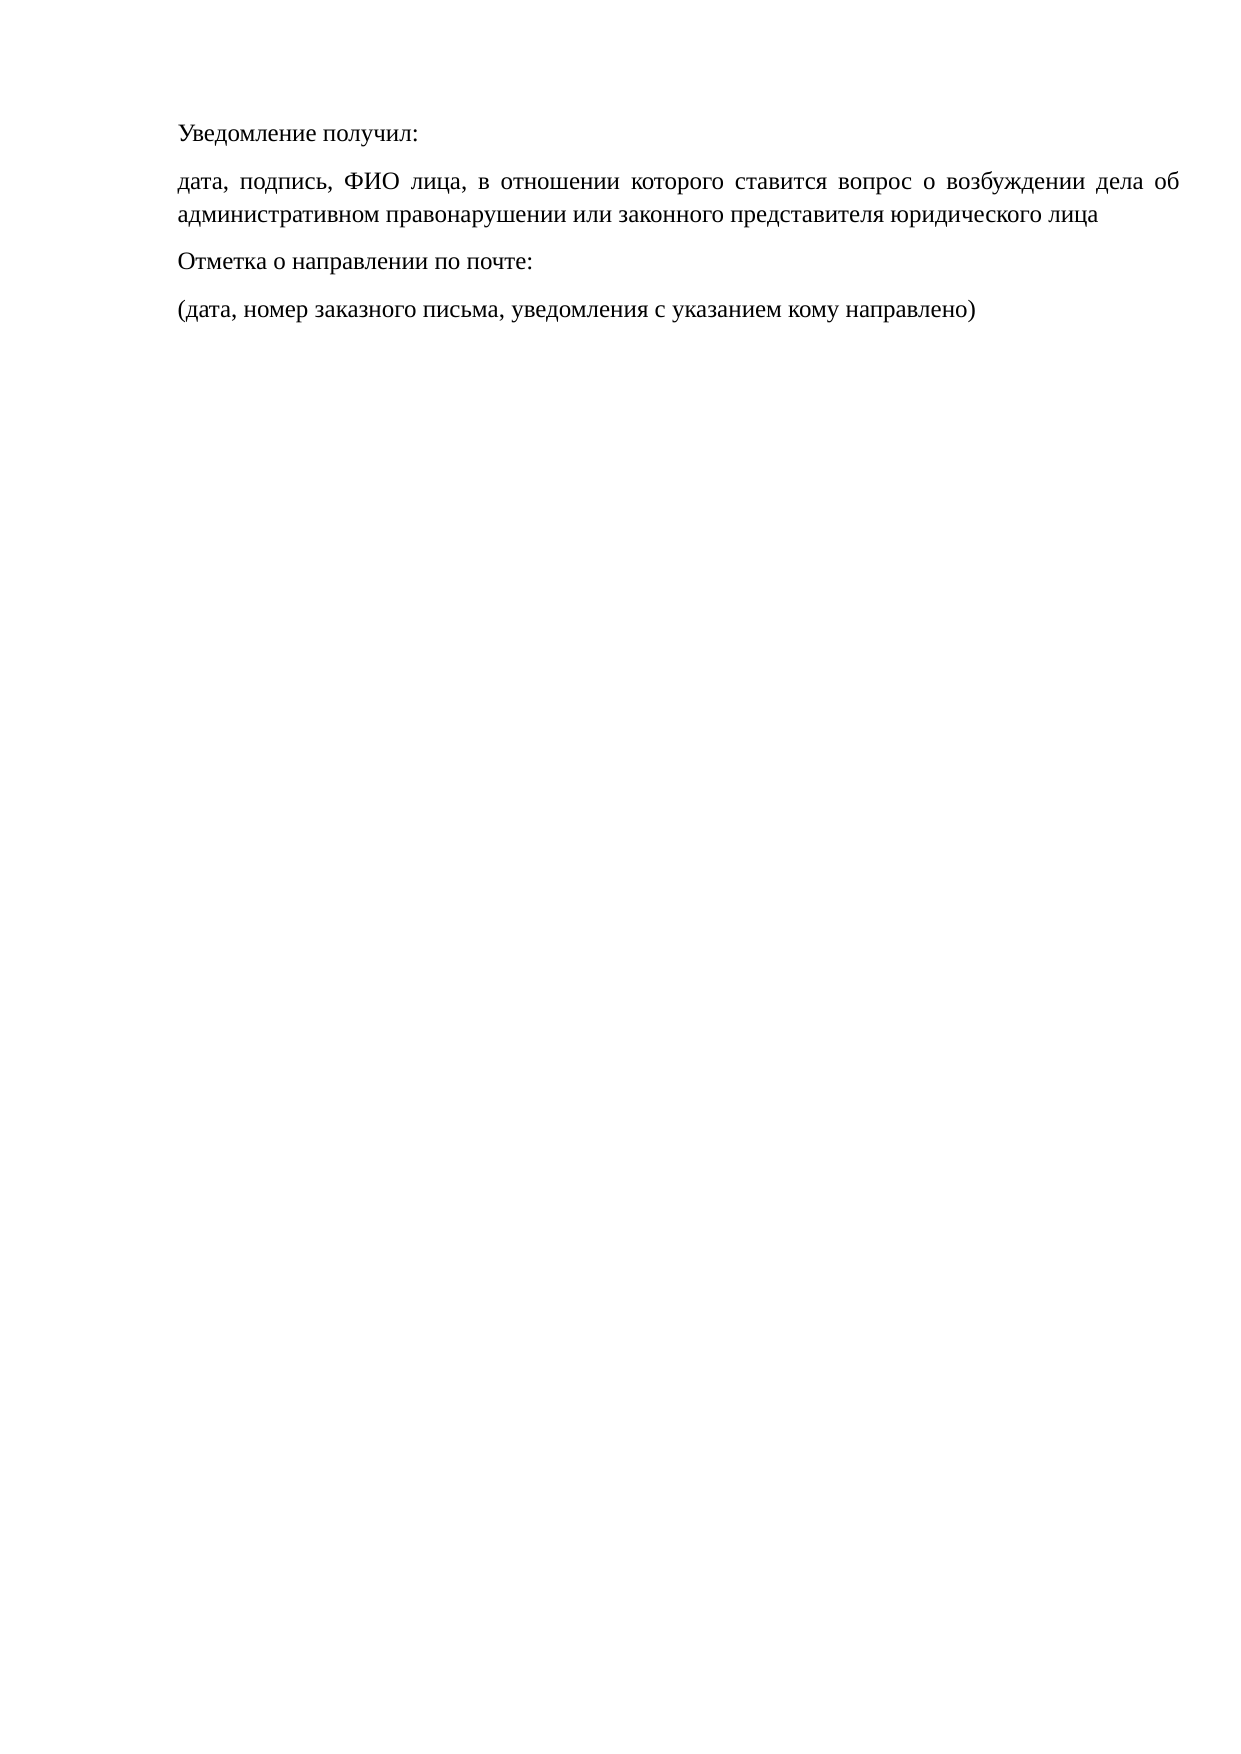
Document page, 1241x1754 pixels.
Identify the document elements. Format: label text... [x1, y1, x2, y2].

text дата, подпись, ФИО лица, в отношении которого ставится вопрос о возбуждении дела об административном правонарушении или законного представителя юридического лица [177, 166, 1181, 227]
text (дата, номер заказного письма, уведомления с указанием кому направлено) [177, 294, 1181, 323]
text Уведомление получил: [177, 118, 1181, 147]
text Отметка о направлении по почте: [177, 246, 1181, 275]
